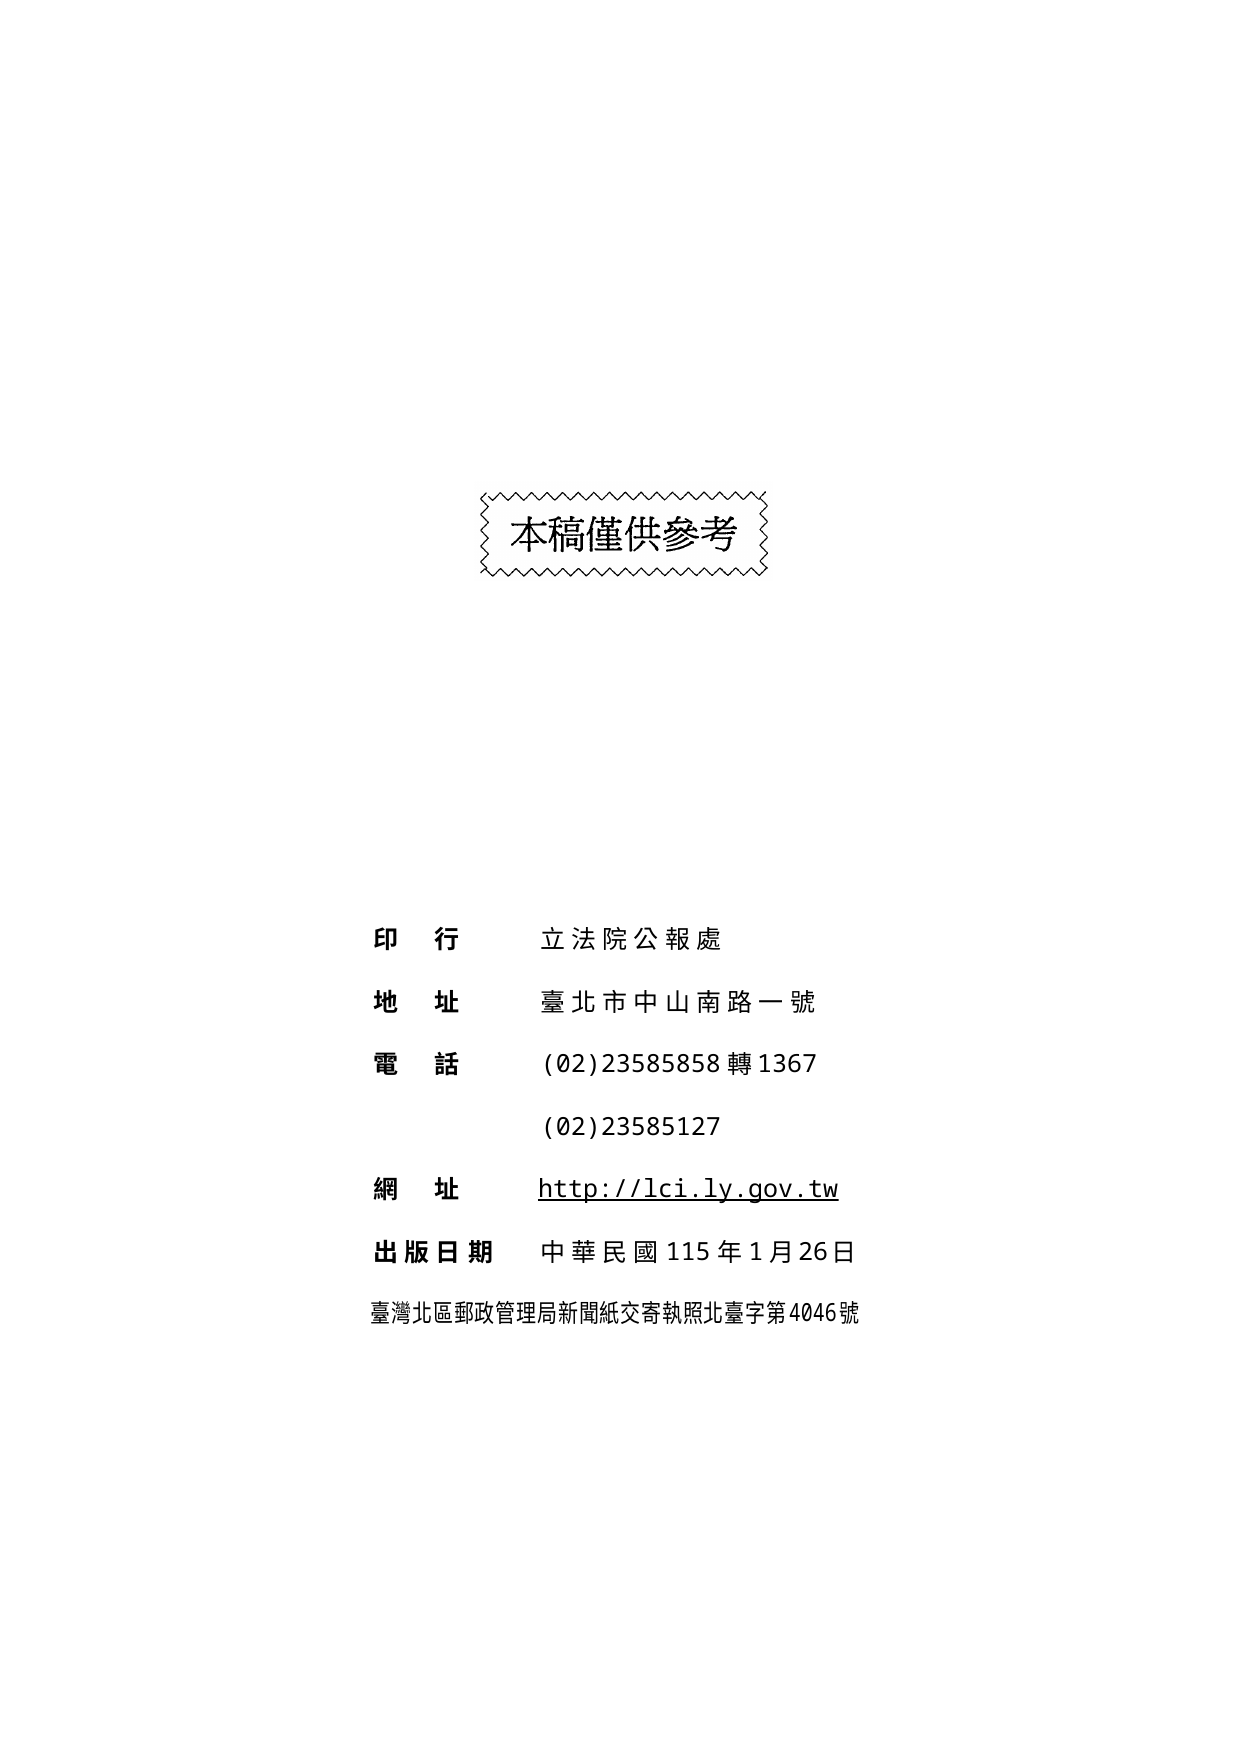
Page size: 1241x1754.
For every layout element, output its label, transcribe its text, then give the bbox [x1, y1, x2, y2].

table_header 立法院公報處 [534, 906, 878, 969]
table_cell 網址 [362, 1156, 534, 1219]
table_cell 電話 [362, 1031, 534, 1156]
table_cell 地址 [362, 969, 534, 1031]
table_header 印行 [362, 906, 534, 969]
table_cell 出版日期 [362, 1219, 534, 1281]
table_cell 臺北市中山南路一號 [534, 969, 878, 1031]
table_header [468, 406, 773, 594]
table_cell (02)23585858轉1367 (02)23585127 [534, 1031, 878, 1156]
table_cell 臺灣北區郵政管理局新聞紙交寄執照北臺字第4046號 [362, 1281, 878, 1344]
table_cell http://lci.ly.gov.tw [534, 1156, 878, 1219]
table_cell 中華民國115年1月26日 [534, 1219, 878, 1281]
